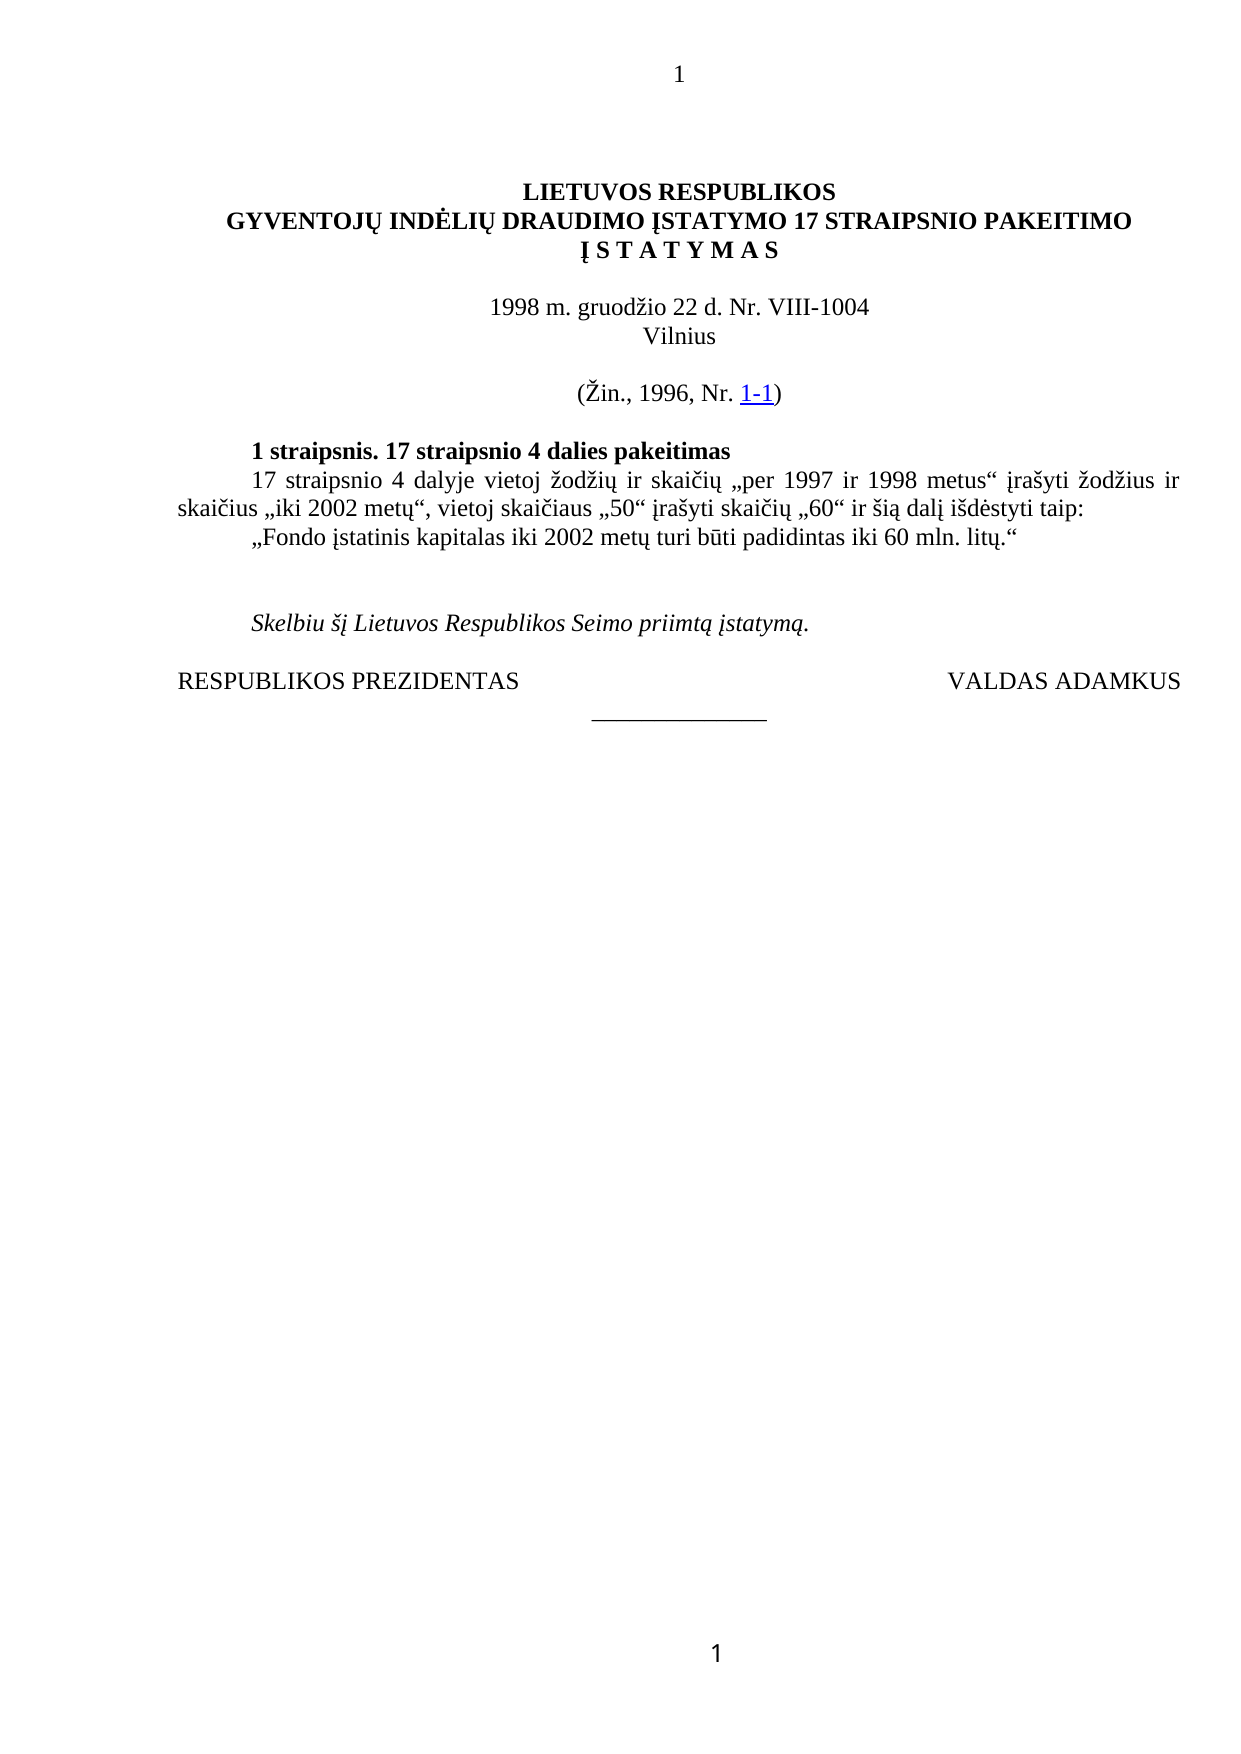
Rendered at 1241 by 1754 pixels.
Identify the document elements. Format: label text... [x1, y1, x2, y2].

text GYVENTOJŲ INDĖLIŲ DRAUDIMO ĮSTATYMO 17 STRAIPSNIO PAKEITIMO [177, 206, 1181, 235]
text 17 straipsnio 4 dalyje vietoj žodžių ir skaičių „per 1997 ir 1998 metus“ įrašyti žodžius ir skaičius „iki 2002 metų“, vietoj skaičiaus „50“ įrašyti skaičių „60“ ir šią dalį išdėstyti taip: [177, 465, 1181, 522]
text LIETUVOS RESPUBLIKOS [177, 177, 1181, 206]
text 1998 m. gruodžio 22 d. Nr. VIII-1004 [177, 292, 1181, 321]
text RESPUBLIKOS PREZIDENTAS VALDAS ADAMKUS [177, 666, 1181, 695]
text Skelbiu šį Lietuvos Respublikos Seimo priimtą įstatymą. [177, 608, 1181, 637]
text ______________ [177, 695, 1181, 723]
text Į S T A T Y M A S [177, 235, 1181, 263]
text (Žin., 1996, Nr. 1-1) [177, 378, 1181, 407]
text 1 straipsnis. 17 straipsnio 4 dalies pakeitimas [177, 436, 1181, 465]
text Vilnius [177, 321, 1181, 350]
text „Fondo įstatinis kapitalas iki 2002 metų turi būti padidintas iki 60 mln. litų.“ [177, 522, 1181, 551]
